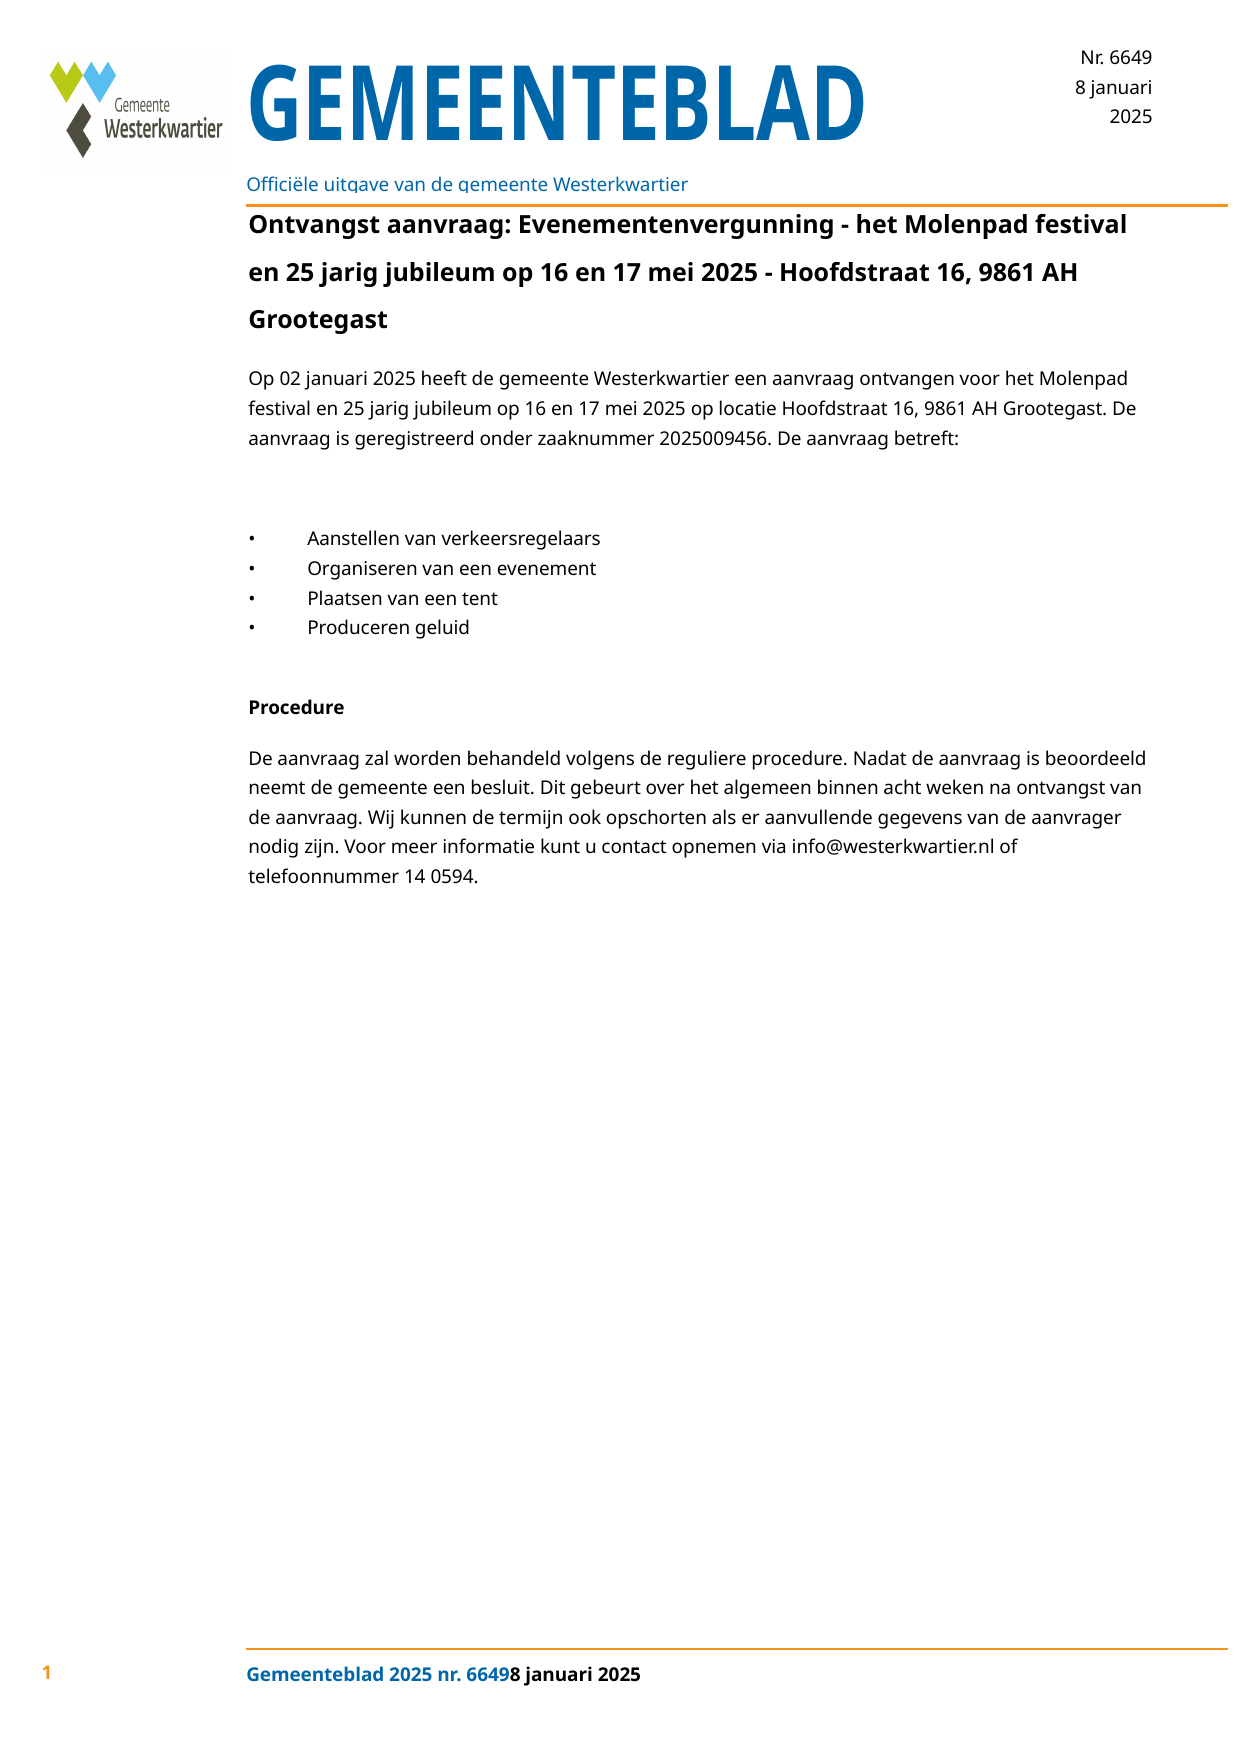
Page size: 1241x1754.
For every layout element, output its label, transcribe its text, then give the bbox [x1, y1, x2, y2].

list Produceren geluid [248, 614, 1152, 640]
text De aanvraag zal worden behandeld volgens de reguliere procedure. Nadat de aanvraag is beoordeeld neemt de gemeente een besluit. Dit gebeurt over het algemeen binnen acht weken na ontvangst van de aanvraag. Wij kunnen de termijn ook opschorten als er aanvullende gegevens van de aanvrager nodig zijn. Voor meer informatie kunt u contact opnemen via info@westerkwartier.nl of telefoonnummer 14 0594. [248, 745, 1152, 889]
list Plaatsen van een tent [248, 585, 1152, 610]
list Aanstellen van verkeersregelaars [248, 526, 1152, 551]
text Ontvangst aanvraag: Evenementenvergunning - het Molenpad festival en 25 jarig jubileum op 16 en 17 mei 2025 - Hoofdstraat 16, 9861 AH Grootegast [248, 207, 1152, 336]
picture [41, 47, 231, 172]
text Procedure [248, 694, 1152, 720]
list Organiseren van een evenement [248, 555, 1152, 581]
text Op 02 januari 2025 heeft de gemeente Westerkwartier een aanvraag ontvangen voor het Molenpad festival en 25 jarig jubileum op 16 en 17 mei 2025 op locatie Hoofdstraat 16, 9861 AH Grootegast. De aanvraag is geregistreerd onder zaaknummer 2025009456. De aanvraag betreft: [248, 366, 1152, 450]
